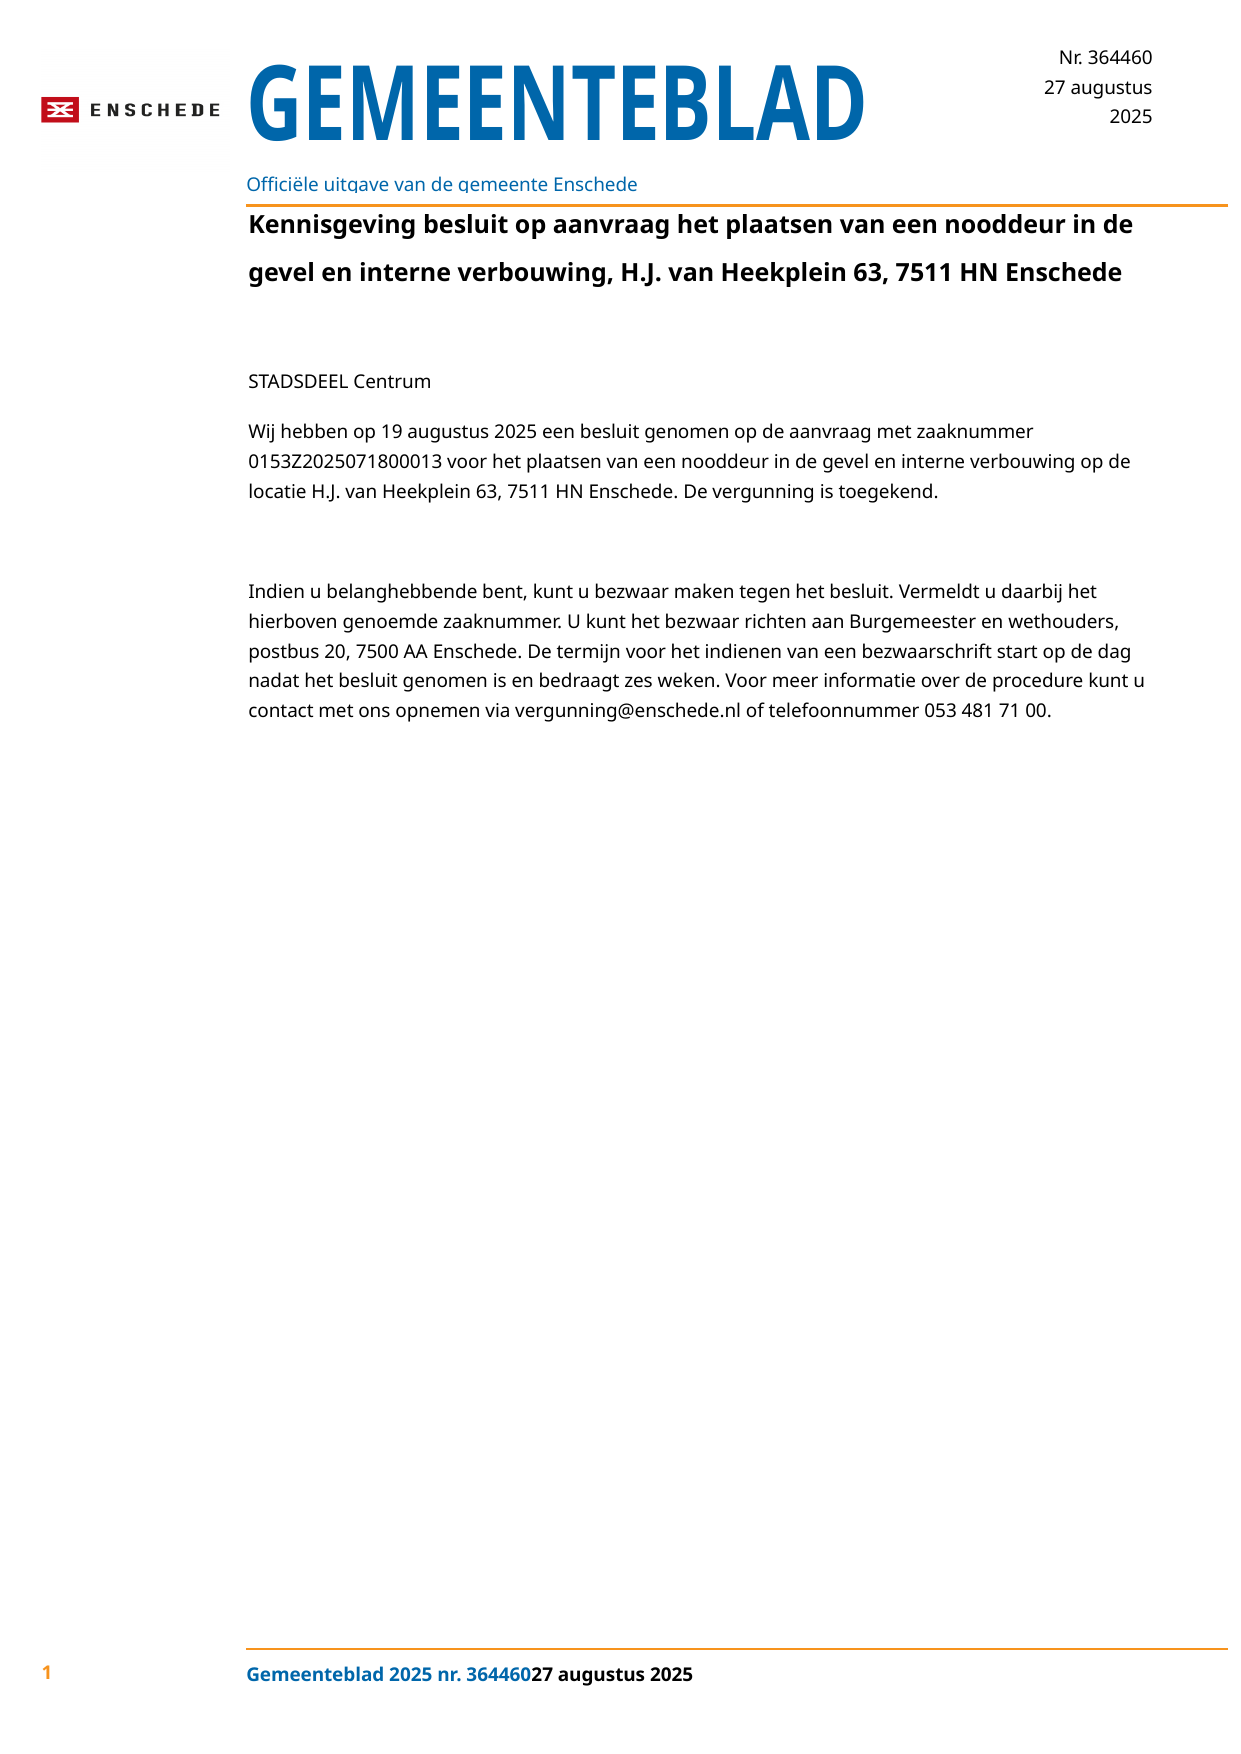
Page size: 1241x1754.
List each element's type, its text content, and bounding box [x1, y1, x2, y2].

text Indien u belanghebbende bent, kunt u bezwaar maken tegen het besluit. Vermeldt u daarbij het hierboven genoemde zaaknummer. U kunt het bezwaar richten aan Burgemeester en wethouders, postbus 20, 7500 AA Enschede. De termijn voor het indienen van een bezwaarschrift start op de dag nadat het besluit genomen is en bedraagt zes weken. Voor meer informatie over de procedure kunt u contact met ons opnemen via vergunning@enschede.nl of telefoonnummer 053 481 71 00. [248, 579, 1152, 723]
text STADSDEEL Centrum [248, 368, 1152, 394]
text Wij hebben op 19 augustus 2025 een besluit genomen op de aanvraag met zaaknummer 0153Z2025071800013 voor het plaatsen van een nooddeur in de gevel en interne verbouwing op de locatie H.J. van Heekplein 63, 7511 HN Enschede. De vergunning is toegekend. [248, 419, 1152, 504]
picture [41, 47, 231, 172]
text Kennisgeving besluit op aanvraag het plaatsen van een nooddeur in de gevel en interne verbouwing, H.J. van Heekplein 63, 7511 HN Enschede [248, 207, 1152, 288]
